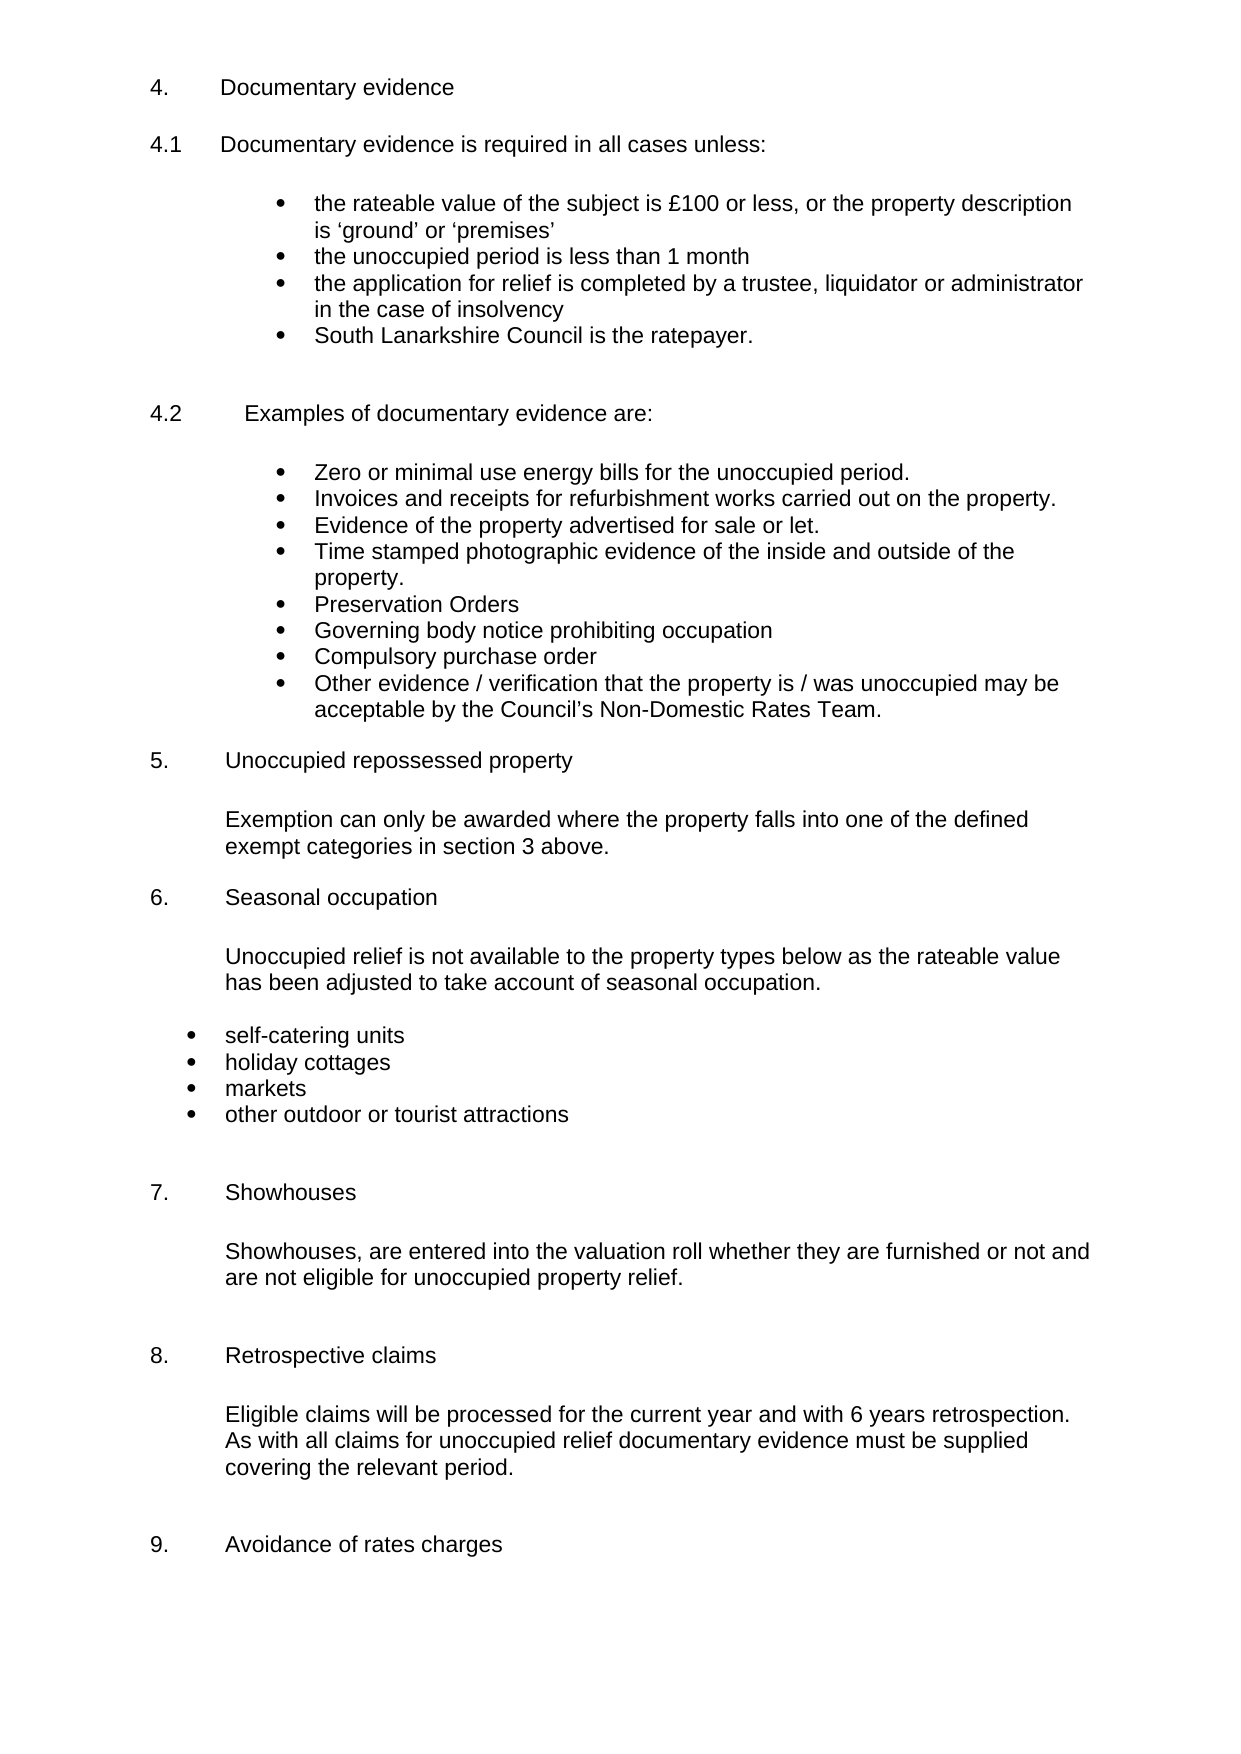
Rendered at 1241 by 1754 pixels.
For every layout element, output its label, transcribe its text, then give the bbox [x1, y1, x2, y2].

text Unoccupied relief is not available to the property types below as the rateable value has been adjusted to take account of seasonal occupation. [150, 943, 1090, 996]
subtitle 4.1 Documentary evidence is required in all cases unless: [150, 131, 1090, 158]
subtitle 7. Showhouses [150, 1179, 1090, 1205]
list Time stamped photographic evidence of the inside and outside of the property. [277, 538, 1090, 591]
list Governing body notice prohibiting occupation [277, 617, 1090, 643]
list Preservation Orders [277, 591, 1090, 617]
list Other evidence / verification that the property is / was unoccupied may be acceptable by the Council’s Non-Domestic Rates Team. [277, 670, 1090, 722]
list Evidence of the property advertised for sale or let. [277, 512, 1090, 538]
subtitle 8. Retrospective claims [150, 1342, 1090, 1368]
list Zero or minimal use energy bills for the unoccupied period. [277, 459, 1090, 485]
text Eligible claims will be processed for the current year and with 6 years retrospection. As with all claims for unoccupied relief documentary evidence must be supplied covering the relevant period. [150, 1401, 1090, 1480]
list Invoices and receipts for refurbishment works carried out on the property. [277, 485, 1090, 512]
text Exemption can only be awarded where the property falls into one of the defined exempt categories in section 3 above. [150, 806, 1090, 859]
subtitle 6. Seasonal occupation [150, 884, 1090, 910]
list markets [150, 1075, 1090, 1101]
list other outdoor or tourist attractions [150, 1101, 1090, 1127]
list the application for relief is completed by a trustee, liquidator or administrator in the case of insolvency [277, 269, 1090, 322]
list holiday cottages [150, 1048, 1090, 1075]
subtitle 9. Avoidance of rates charges [150, 1531, 1090, 1558]
subtitle 4.2 Examples of documentary evidence are: [150, 400, 1090, 426]
list self-catering units [150, 1022, 1090, 1048]
list Compulsory purchase order [277, 643, 1090, 670]
text Showhouses, are entered into the valuation roll whether they are furnished or not and are not eligible for unoccupied property relief. [150, 1238, 1090, 1291]
list the rateable value of the subject is £100 or less, or the property description is ‘ground’ or ‘premises’ [277, 190, 1090, 243]
subtitle 5. Unoccupied repossessed property [150, 747, 1090, 774]
list South Lanarkshire Council is the ratepayer. [277, 322, 1090, 348]
list the unoccupied period is less than 1 month [277, 243, 1090, 269]
subtitle 4. Documentary evidence [150, 74, 1090, 100]
